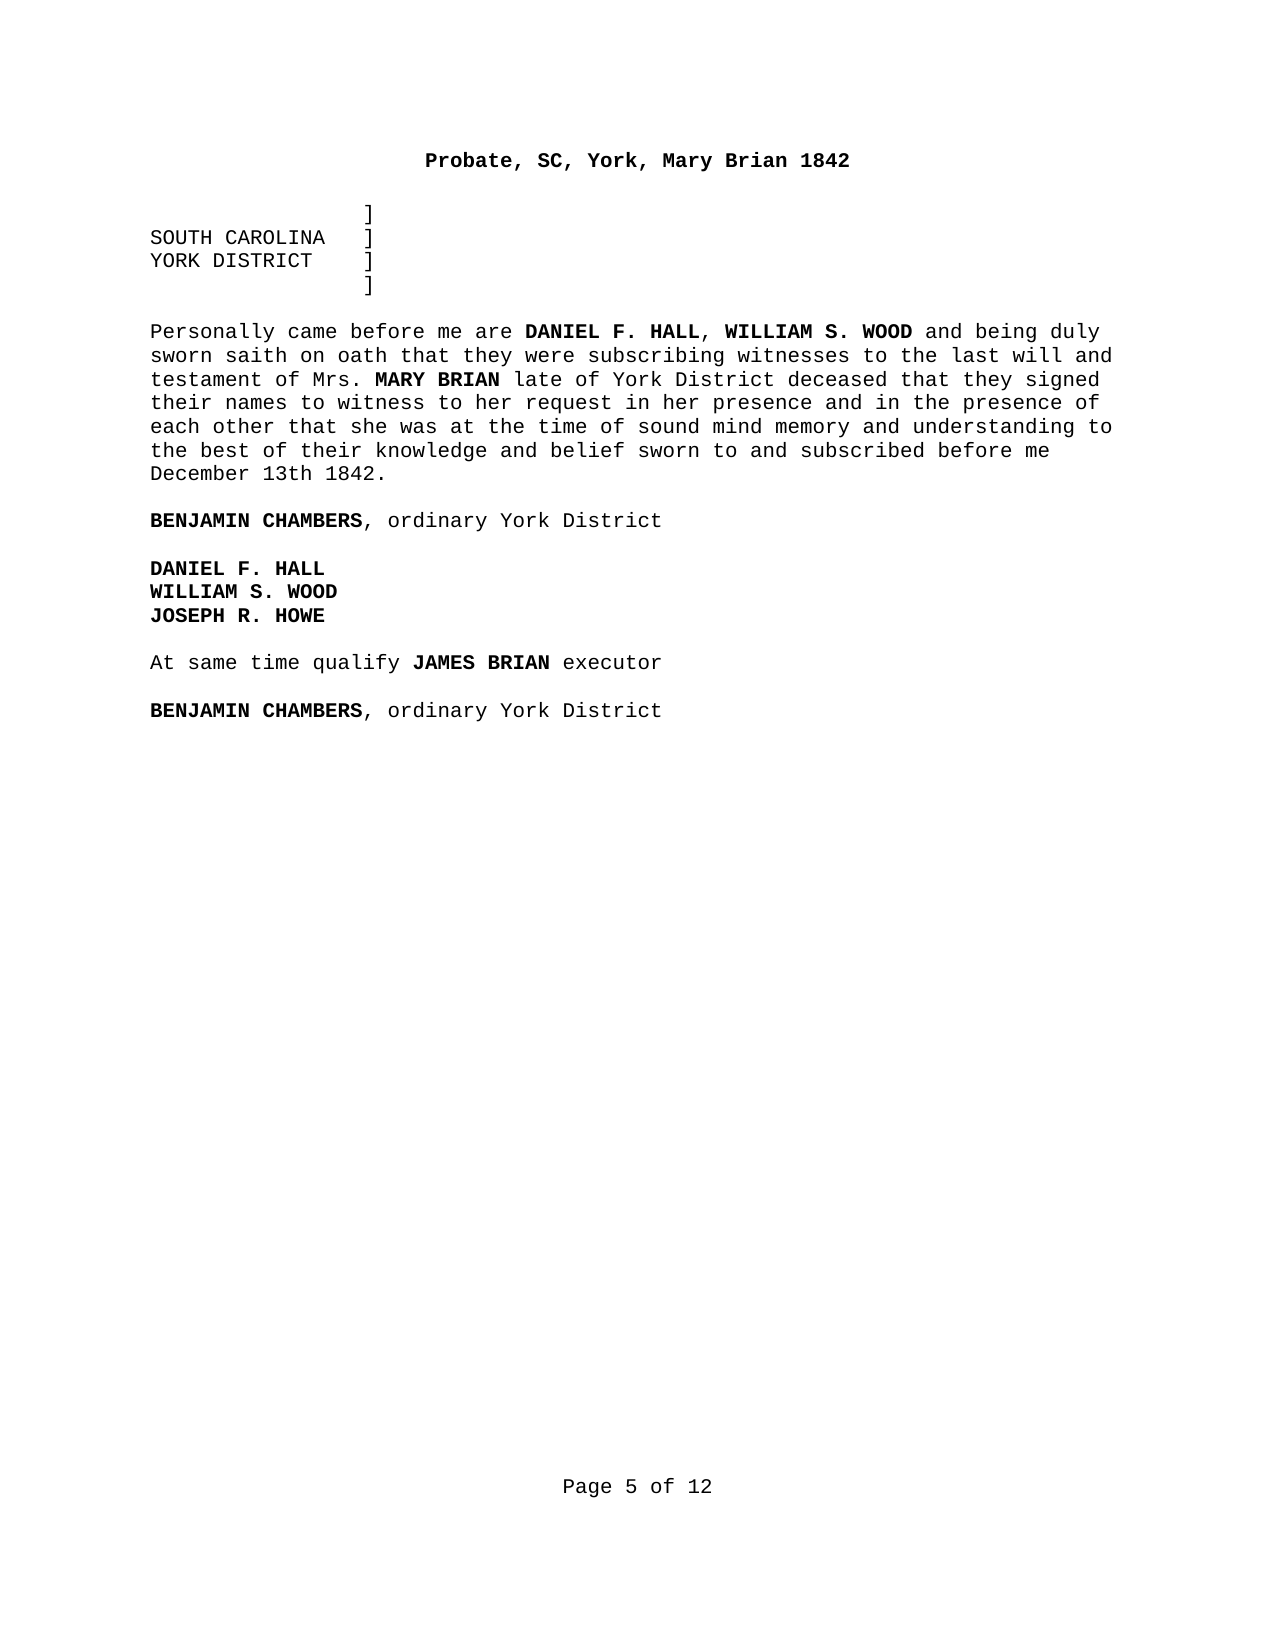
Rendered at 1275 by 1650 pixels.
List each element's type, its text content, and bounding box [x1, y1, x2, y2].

text ] [150, 274, 1125, 298]
text BENJAMIN CHAMBERS, ordinary York District [150, 700, 1125, 723]
text YORK DISTRICT ] [150, 250, 1125, 274]
text WILLIAM S. WOOD [150, 581, 1125, 605]
text Personally came before me are DANIEL F. HALL, WILLIAM S. WOOD and being duly sworn saith on oath that they were subscribing witnesses to the last will and testament of Mrs. MARY BRIAN late of York District deceased that they signed their names to witness to her request in her presence and in the presence of each other that she was at the time of sound mind memory and understanding to the best of their knowledge and belief sworn to and subscribed before me December 13th 1842. [150, 321, 1125, 487]
text DANIEL F. HALL [150, 558, 1125, 581]
text JOSEPH R. HOWE [150, 605, 1125, 629]
text At same time qualify JAMES BRIAN executor [150, 652, 1125, 676]
text BENJAMIN CHAMBERS, ordinary York District [150, 511, 1125, 534]
text SOUTH CAROLINA ] [150, 227, 1125, 250]
text ] [150, 203, 1125, 227]
